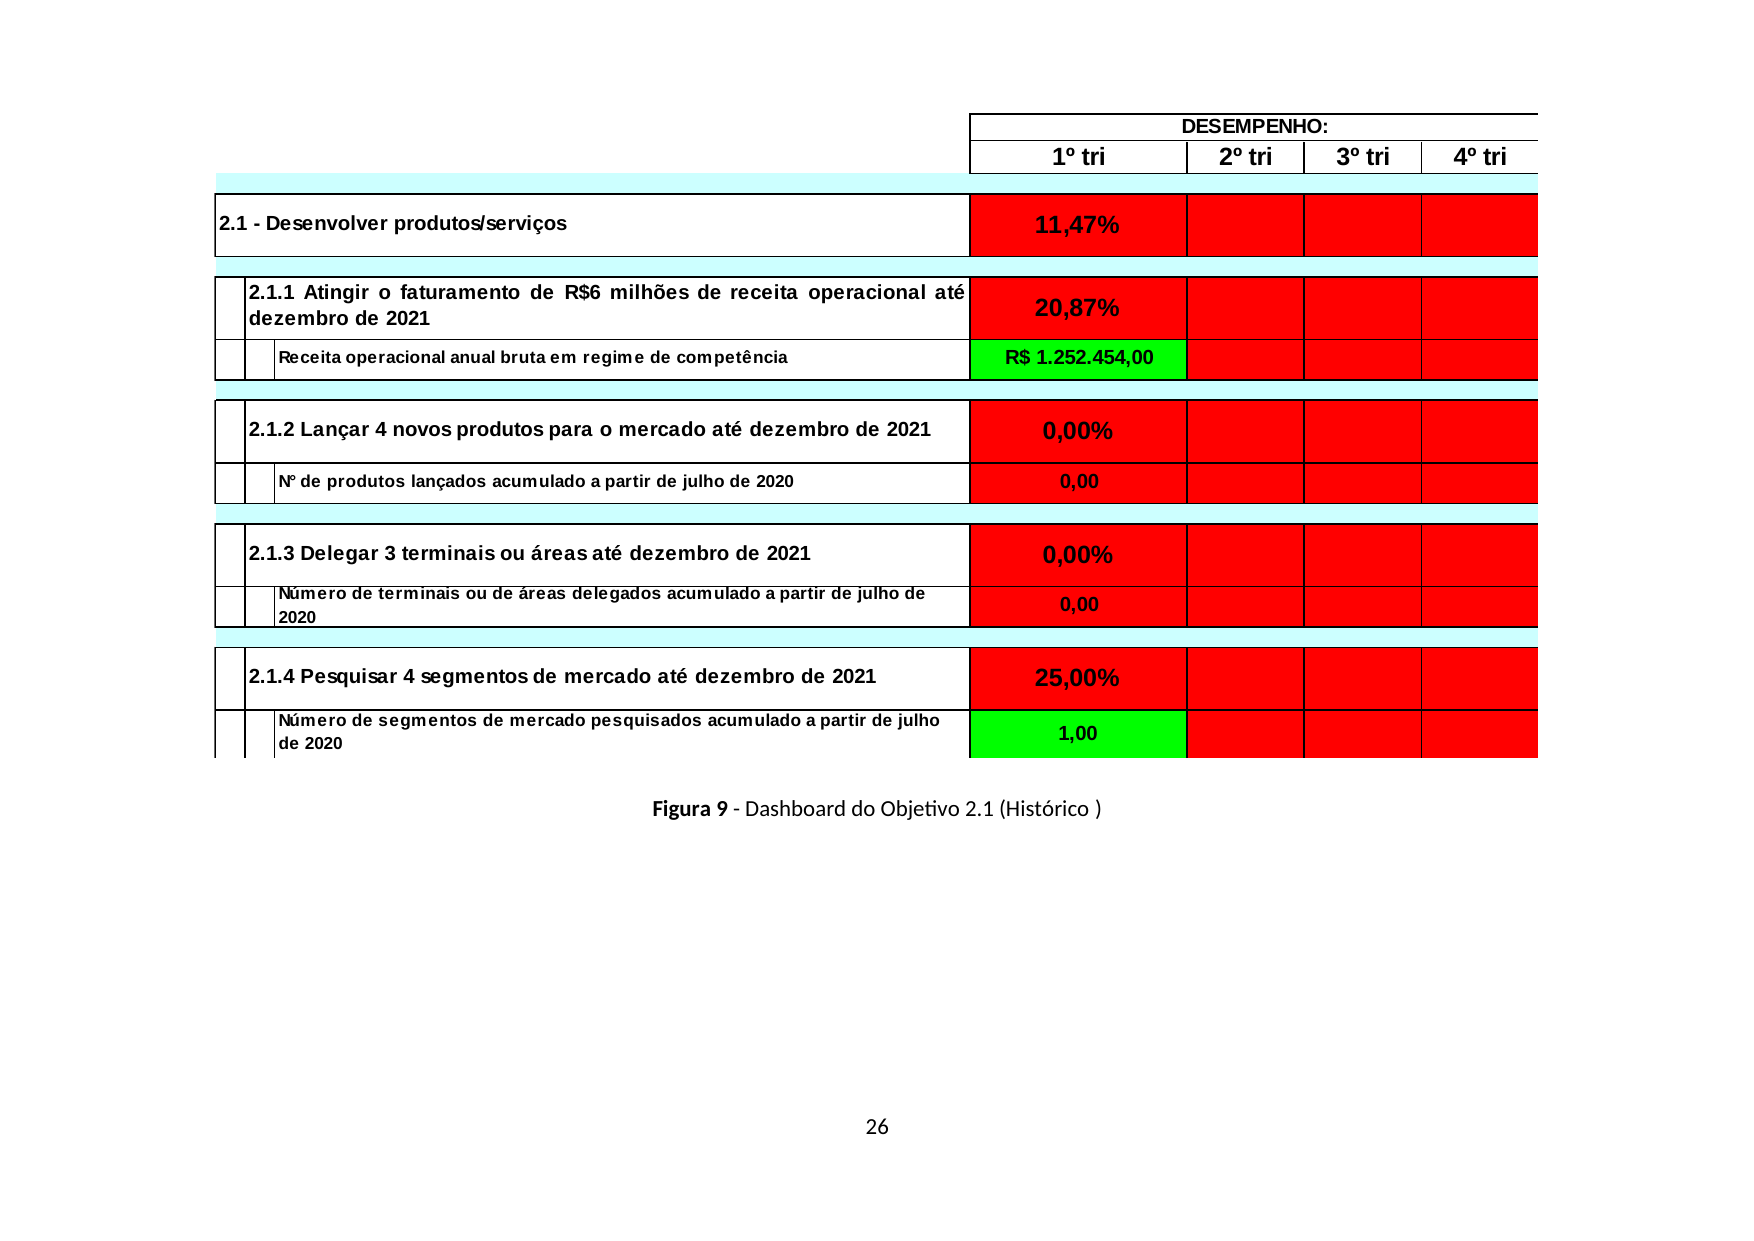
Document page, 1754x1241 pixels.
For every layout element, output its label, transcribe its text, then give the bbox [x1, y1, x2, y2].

text Figura 9 - Dashboard do Objetivo 2.1 (Histórico ) [75, 794, 1679, 822]
